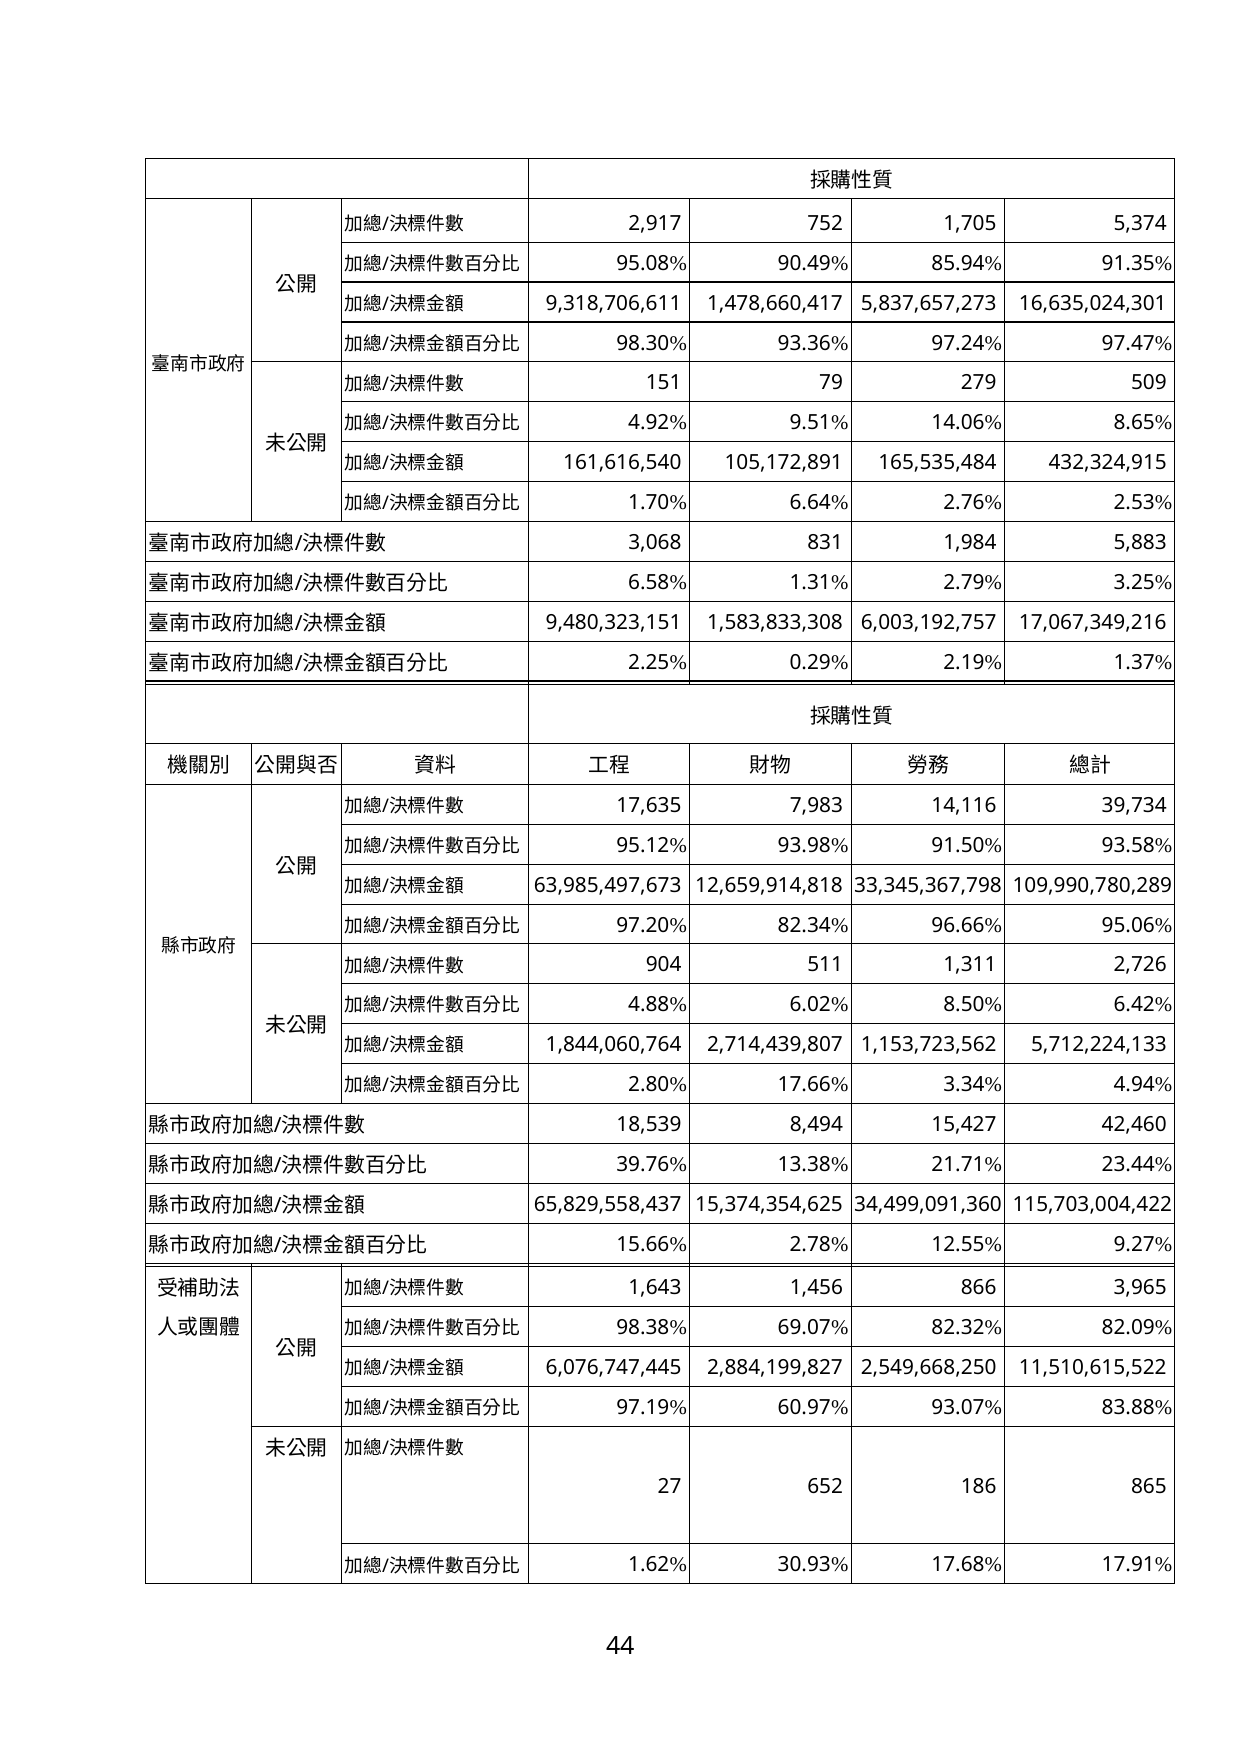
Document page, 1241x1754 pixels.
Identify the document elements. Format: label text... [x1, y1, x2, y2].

table_cell 60.97% [690, 1387, 851, 1426]
table_cell 加總/決標金額百分比 [342, 1064, 528, 1103]
table_cell 11,510,615,522 [1005, 1347, 1174, 1386]
table_cell 加總/決標件數百分比 [342, 1544, 528, 1583]
table_cell 2.19% [852, 642, 1004, 680]
table_cell 98.38% [529, 1307, 689, 1346]
table_cell 30.93% [690, 1544, 851, 1583]
table_cell 2,714,439,807 [690, 1024, 851, 1063]
table_cell 1,311 [852, 944, 1004, 983]
table_cell 17.66% [690, 1064, 851, 1103]
table_cell 95.06% [1005, 905, 1174, 943]
table_cell 加總/決標件數百分比 [342, 984, 528, 1023]
table_cell 7,983 [690, 785, 851, 824]
table_cell 加總/決標金額百分比 [342, 482, 528, 521]
table_cell 17.91% [1005, 1544, 1174, 1583]
table_cell 加總/決標金額百分比 [342, 1387, 528, 1426]
table_cell 79 [690, 362, 851, 401]
table_cell 91.35% [1005, 243, 1174, 281]
table_cell 12,659,914,818 [690, 865, 851, 903]
table_cell 865 [1005, 1427, 1174, 1543]
table_cell 831 [690, 522, 851, 561]
table_cell 82.09% [1005, 1307, 1174, 1346]
table_cell 加總/決標金額 [342, 442, 528, 481]
table_cell 加總/決標件數百分比 [342, 402, 528, 441]
table_cell 15,374,354,625 [690, 1184, 851, 1223]
table_cell 165,535,484 [852, 442, 1004, 481]
table_cell 82.32% [852, 1307, 1004, 1346]
table_cell 63,985,497,673 [529, 865, 689, 903]
table_cell 91.50% [852, 825, 1004, 863]
table_cell 93.07% [852, 1387, 1004, 1426]
table_cell 17,635 [529, 785, 689, 824]
table_cell 27 [529, 1427, 689, 1543]
table_cell 財物 [690, 744, 851, 784]
table_cell 2,917 [529, 199, 689, 242]
table_cell 1.62% [529, 1544, 689, 1583]
table_cell 14,116 [852, 785, 1004, 824]
table_cell 9,480,323,151 [529, 602, 689, 641]
table_cell 12.55% [852, 1224, 1004, 1262]
table_cell 加總/決標件數百分比 [342, 825, 528, 863]
table_cell 臺南市政府加總/決標件數百分比 [146, 562, 528, 601]
table_cell 85.94% [852, 243, 1004, 281]
table_cell 866 [852, 1267, 1004, 1306]
table_cell 17.68% [852, 1544, 1004, 1583]
table_cell 加總/決標金額 [342, 283, 528, 321]
table_cell 9.27% [1005, 1224, 1174, 1262]
table_cell 2.25% [529, 642, 689, 680]
table_header 採購性質 [529, 159, 1174, 198]
table_cell 未公開 [252, 1427, 341, 1583]
table_cell 5,374 [1005, 199, 1174, 242]
table_cell 2.76% [852, 482, 1004, 521]
table_cell 1,984 [852, 522, 1004, 561]
table_cell 96.66% [852, 905, 1004, 943]
table_cell 432,324,915 [1005, 442, 1174, 481]
table_cell 1.70% [529, 482, 689, 521]
table_cell 93.36% [690, 323, 851, 361]
table_cell 15,427 [852, 1104, 1004, 1143]
table_cell 總計 [1005, 744, 1174, 784]
table_cell 9,318,706,611 [529, 283, 689, 321]
table_cell 加總/決標金額 [342, 1347, 528, 1386]
table_cell 97.24% [852, 323, 1004, 361]
table_cell 0.29% [690, 642, 851, 680]
table_cell 5,837,657,273 [852, 283, 1004, 321]
table_cell 82.34% [690, 905, 851, 943]
table_cell 186 [852, 1427, 1004, 1543]
table_cell 69.07% [690, 1307, 851, 1346]
table_cell 6.58% [529, 562, 689, 601]
table_cell 3,068 [529, 522, 689, 561]
table_cell 109,990,780,289 [1005, 865, 1174, 903]
table_cell 8,494 [690, 1104, 851, 1143]
table_cell 904 [529, 944, 689, 983]
table_cell 加總/決標金額百分比 [342, 323, 528, 361]
table_cell 6,003,192,757 [852, 602, 1004, 641]
table_cell 4.94% [1005, 1064, 1174, 1103]
table_cell 加總/決標件數 [342, 785, 528, 824]
table_cell 機關別 [146, 744, 251, 784]
table_cell 公開 [252, 1267, 341, 1426]
table_cell 652 [690, 1427, 851, 1543]
table_cell 加總/決標件數 [342, 944, 528, 983]
table_cell 13.38% [690, 1144, 851, 1183]
table_cell 2,884,199,827 [690, 1347, 851, 1386]
table_cell 採購性質 [529, 685, 1174, 743]
table_cell 臺南市政府加總/決標金額百分比 [146, 642, 528, 680]
table_cell 93.98% [690, 825, 851, 863]
table_cell 資料 [342, 744, 528, 784]
table_cell 161,616,540 [529, 442, 689, 481]
table_cell 1,643 [529, 1267, 689, 1306]
table_cell 1,456 [690, 1267, 851, 1306]
table_cell 97.47% [1005, 323, 1174, 361]
table_cell 42,460 [1005, 1104, 1174, 1143]
table_cell 公開 [252, 785, 341, 943]
table_cell 加總/決標件數 [342, 1267, 528, 1306]
table_cell 1,844,060,764 [529, 1024, 689, 1063]
table_cell 未公開 [252, 362, 341, 521]
table_cell 83.88% [1005, 1387, 1174, 1426]
table_cell 3,965 [1005, 1267, 1174, 1306]
table_cell 2,549,668,250 [852, 1347, 1004, 1386]
table_cell 93.58% [1005, 825, 1174, 863]
table_cell 縣市政府加總/決標件數 [146, 1104, 528, 1143]
table_cell 115,703,004,422 [1005, 1184, 1174, 1223]
table_cell 39.76% [529, 1144, 689, 1183]
table_cell 34,499,091,360 [852, 1184, 1004, 1223]
table_cell 受補助法人或團體 [146, 1267, 251, 1583]
table_cell 15.66% [529, 1224, 689, 1262]
table_cell 1.37% [1005, 642, 1174, 680]
table_cell 未公開 [252, 944, 341, 1103]
table_cell 勞務 [852, 744, 1004, 784]
table_cell 6.02% [690, 984, 851, 1023]
table_cell 95.08% [529, 243, 689, 281]
table_cell 1.31% [690, 562, 851, 601]
table_cell 8.65% [1005, 402, 1174, 441]
table_cell 加總/決標金額百分比 [342, 905, 528, 943]
table_cell [146, 685, 528, 743]
table_cell 加總/決標件數 [342, 199, 528, 242]
table_cell 33,345,367,798 [852, 865, 1004, 903]
table_cell 臺南市政府加總/決標件數 [146, 522, 528, 561]
table_cell 臺南市政府 [146, 199, 251, 521]
table_cell 2.79% [852, 562, 1004, 601]
table_cell 縣市政府加總/決標金額百分比 [146, 1224, 528, 1262]
table_cell 23.44% [1005, 1144, 1174, 1183]
table_cell 3.25% [1005, 562, 1174, 601]
table_cell 4.88% [529, 984, 689, 1023]
table_header [146, 159, 528, 198]
table_cell 17,067,349,216 [1005, 602, 1174, 641]
table_cell 16,635,024,301 [1005, 283, 1174, 321]
table_cell 97.19% [529, 1387, 689, 1426]
table_cell 151 [529, 362, 689, 401]
table_cell 95.12% [529, 825, 689, 863]
table_cell 縣市政府加總/決標金額 [146, 1184, 528, 1223]
table_cell 752 [690, 199, 851, 242]
table_cell 加總/決標金額 [342, 1024, 528, 1063]
table_cell 509 [1005, 362, 1174, 401]
table_cell 97.20% [529, 905, 689, 943]
table_cell 加總/決標件數 [342, 362, 528, 401]
table_cell 1,153,723,562 [852, 1024, 1004, 1063]
table_cell 2.78% [690, 1224, 851, 1262]
table_cell 工程 [529, 744, 689, 784]
table_cell 2.53% [1005, 482, 1174, 521]
table_cell 5,883 [1005, 522, 1174, 561]
table_cell 加總/決標件數百分比 [342, 1307, 528, 1346]
table_cell 2,726 [1005, 944, 1174, 983]
table_cell 98.30% [529, 323, 689, 361]
table_cell 公開與否 [252, 744, 341, 784]
table_cell 4.92% [529, 402, 689, 441]
table_cell 加總/決標件數 [342, 1427, 528, 1543]
table_cell 6,076,747,445 [529, 1347, 689, 1386]
table_cell 14.06% [852, 402, 1004, 441]
table_cell 1,705 [852, 199, 1004, 242]
table_cell 5,712,224,133 [1005, 1024, 1174, 1063]
table_cell 279 [852, 362, 1004, 401]
table_cell 1,583,833,308 [690, 602, 851, 641]
table_cell 加總/決標件數百分比 [342, 243, 528, 281]
table_cell 6.42% [1005, 984, 1174, 1023]
table_cell 90.49% [690, 243, 851, 281]
table_cell 21.71% [852, 1144, 1004, 1183]
table_cell 1,478,660,417 [690, 283, 851, 321]
table_cell 縣市政府加總/決標件數百分比 [146, 1144, 528, 1183]
table_cell 6.64% [690, 482, 851, 521]
table_cell 511 [690, 944, 851, 983]
table_cell 105,172,891 [690, 442, 851, 481]
table_cell 臺南市政府加總/決標金額 [146, 602, 528, 641]
table_cell 18,539 [529, 1104, 689, 1143]
table_cell 加總/決標金額 [342, 865, 528, 903]
table_cell 9.51% [690, 402, 851, 441]
table_cell 65,829,558,437 [529, 1184, 689, 1223]
table_cell 8.50% [852, 984, 1004, 1023]
table_cell 縣市政府 [146, 785, 251, 1103]
table_cell 3.34% [852, 1064, 1004, 1103]
table_cell 39,734 [1005, 785, 1174, 824]
table_cell 2.80% [529, 1064, 689, 1103]
table_cell 公開 [252, 199, 341, 361]
